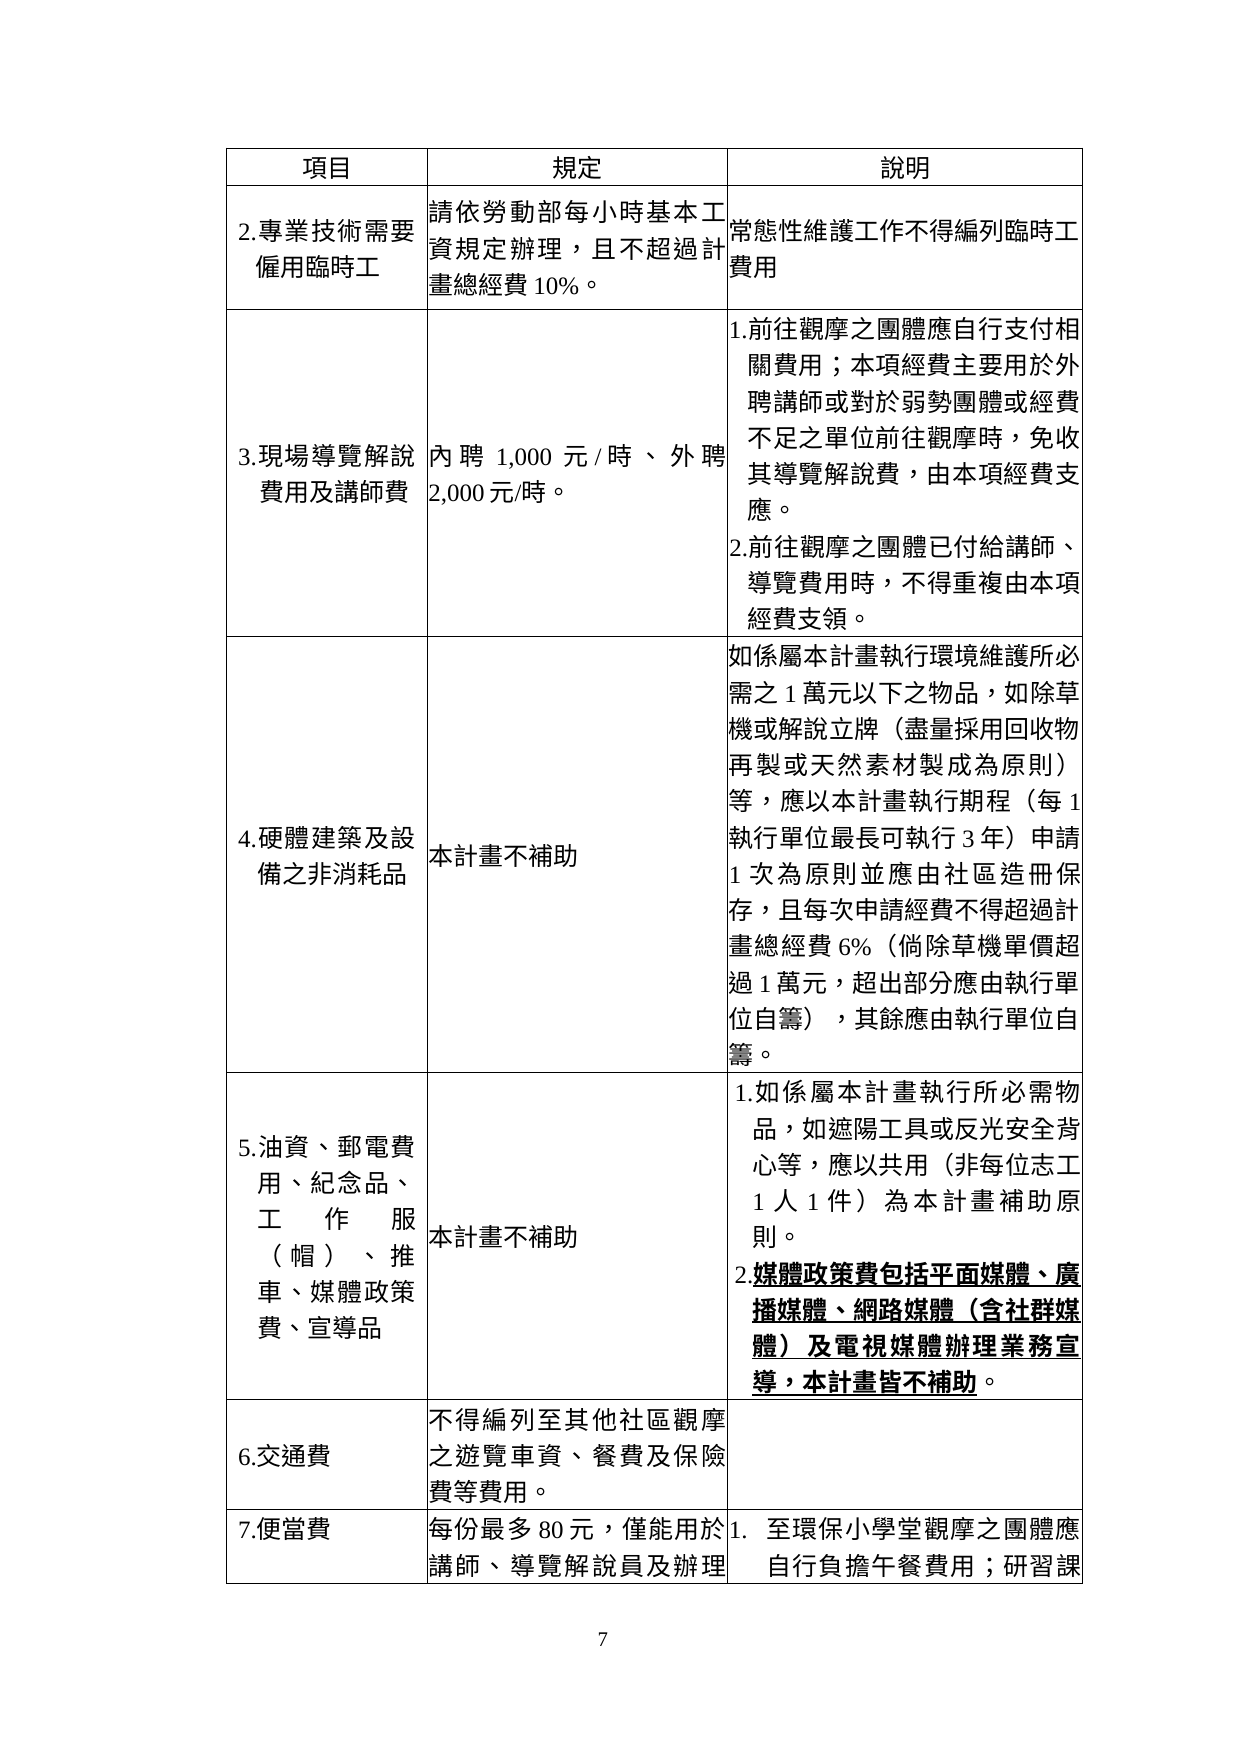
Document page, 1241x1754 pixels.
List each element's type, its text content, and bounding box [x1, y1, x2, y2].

table_cell 常態性維護工作不得編列臨時工費用 [728, 186, 1082, 308]
table_cell 如係屬本計畫執行環境維護所必需之1萬元以下之物品，如除草機或解說立牌（盡量採用回收物再製或天然素材製成為原則）等，應以本計畫執行期程（每1執行單位最長可執行3年）申請1次為原則並應由社區造冊保存，且每次申請經費不得超過計畫總經費6%（倘除草機單價超過1萬元，超出部分應由執行單位自籌），其餘應由執行單位自籌。 [728, 637, 1082, 1072]
table_header 說明 [728, 149, 1082, 185]
table_cell 3.現場導覽解說費用及講師費 [227, 310, 427, 636]
table_cell 本計畫不補助 [428, 1073, 727, 1399]
table_header 項目 [227, 149, 427, 185]
table_cell 2.專業技術需要僱用臨時工 [227, 186, 427, 308]
table_cell 至環保小學堂觀摩之團體應自行負擔午餐費用；研習課 [728, 1510, 1082, 1582]
table_cell 內聘1,000元/時、外聘2,000元/時。 [428, 310, 727, 636]
table_header 規定 [428, 149, 727, 185]
table_cell 每份最多80元，僅能用於講師、導覽解說員及辦理 [428, 1510, 727, 1582]
table_cell 本計畫不補助 [428, 637, 727, 1072]
table_cell 不得編列至其他社區觀摩之遊覽車資、餐費及保險費等費用。 [428, 1400, 727, 1509]
table_cell 1.如係屬本計畫執行所必需物品，如遮陽工具或反光安全背心等，應以共用（非每位志工1人1件）為本計畫補助原則。 2.媒體政策費包括平面媒體、廣播媒體、網路媒體（含社群媒體）及電視媒體辦理業務宣導，本計畫皆不補助。 [728, 1073, 1082, 1399]
table_cell 5.油資、郵電費用、紀念品、工作服（帽）、推車、媒體政策費、宣導品 [227, 1073, 427, 1399]
table_cell 1.前往觀摩之團體應自行支付相關費用；本項經費主要用於外聘講師或對於弱勢團體或經費不足之單位前往觀摩時，免收其導覽解說費，由本項經費支應。 2.前往觀摩之團體已付給講師、導覽費用時，不得重複由本項經費支領。 [728, 310, 1082, 636]
table_cell 4.硬體建築及設備之非消耗品 [227, 637, 427, 1072]
table_cell 7.便當費 [227, 1510, 427, 1582]
table_cell 請依勞動部每小時基本工資規定辦理，且不超過計畫總經費10%。 [428, 186, 727, 308]
table_cell [728, 1400, 1082, 1509]
table_cell 6.交通費 [227, 1400, 427, 1509]
